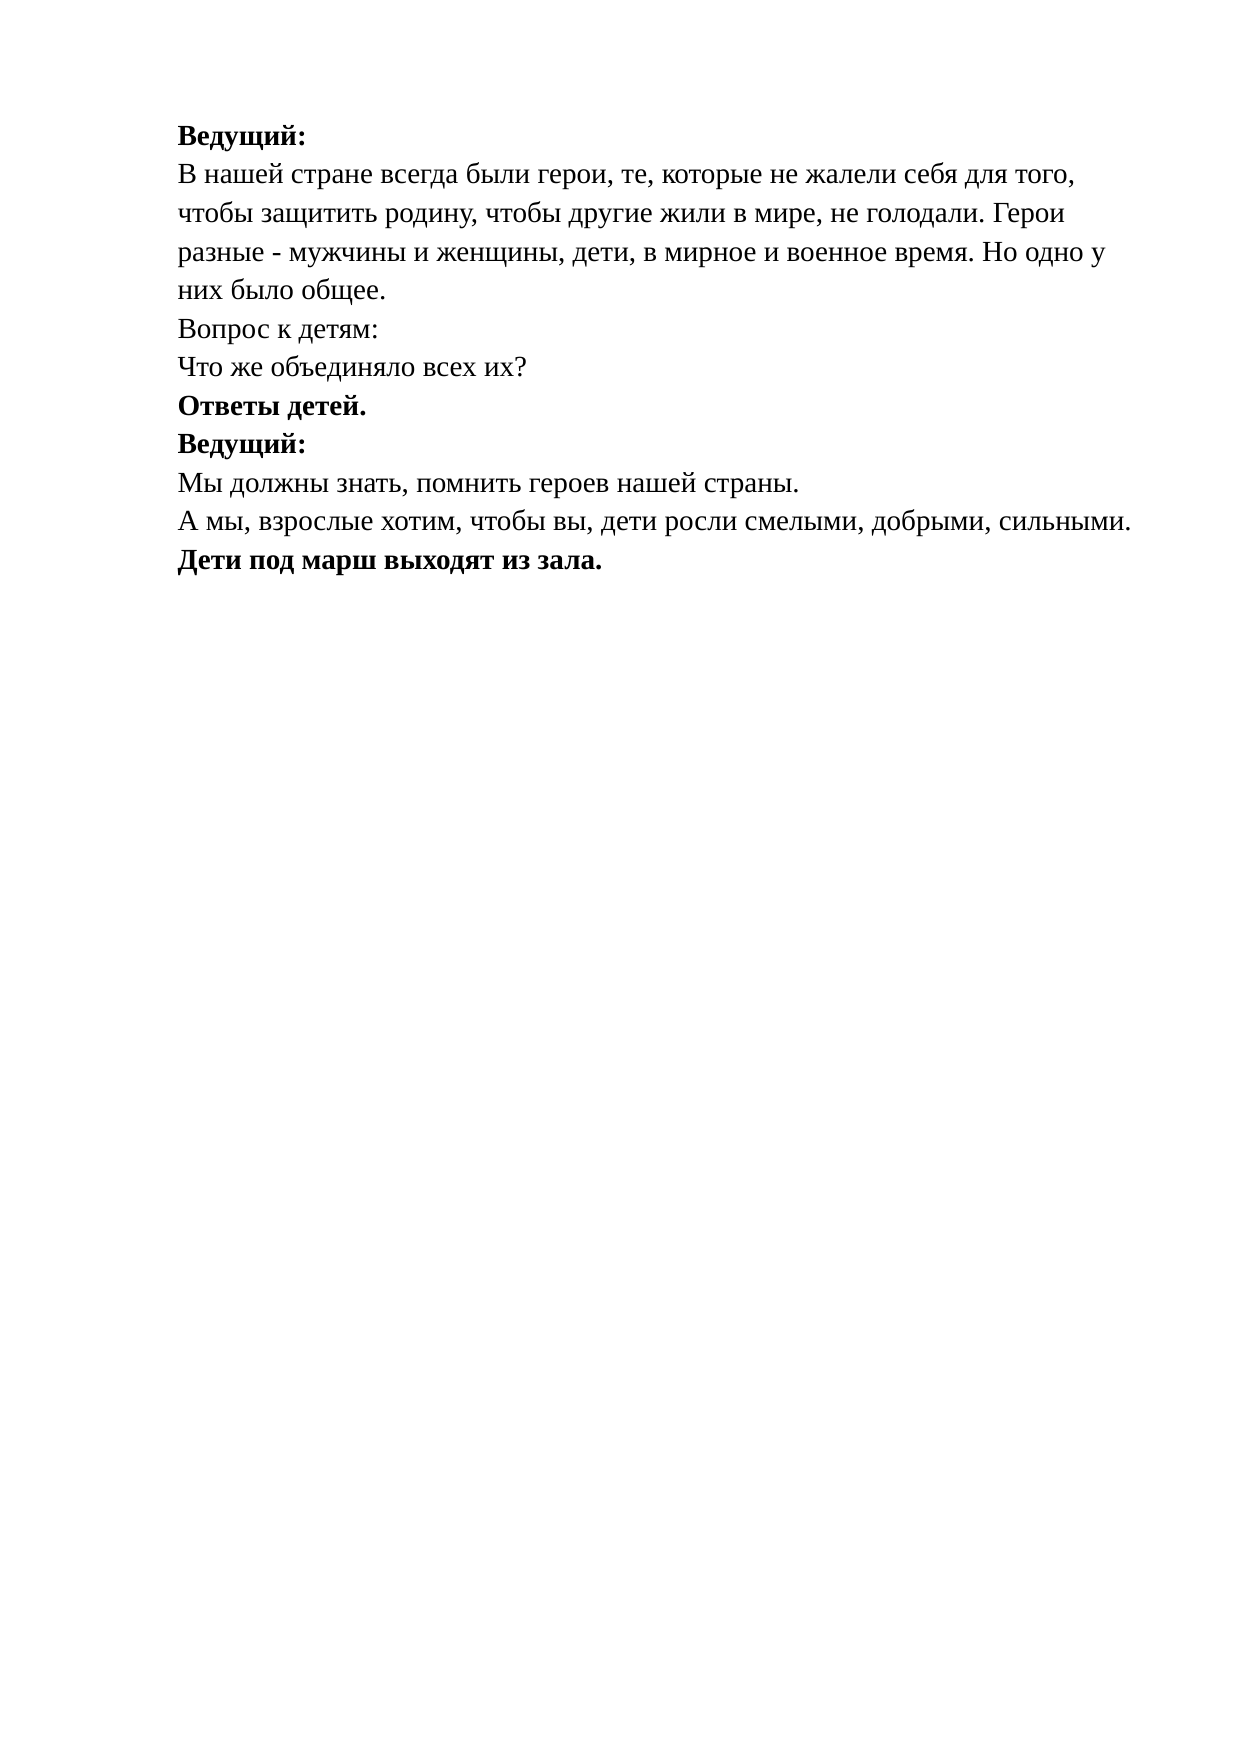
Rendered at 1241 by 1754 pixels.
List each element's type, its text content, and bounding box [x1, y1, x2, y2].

text Ведущий: В нашей стране всегда были герои, те, которые не жалели себя для того, чтобы защитить родину, чтобы другие жили в мире, не голодали. Герои разные - мужчины и женщины, дети, в мирное и военное время. Но одно у них было общее. Вопрос к детям: Что же объединяло всех их? Ответы детей. Ведущий: Мы должны знать, помнить героев нашей страны. А мы, взрослые хотим, чтобы вы, дети росли смелыми, добрыми, сильными. Дети под марш выходят из зала. [177, 118, 1152, 646]
